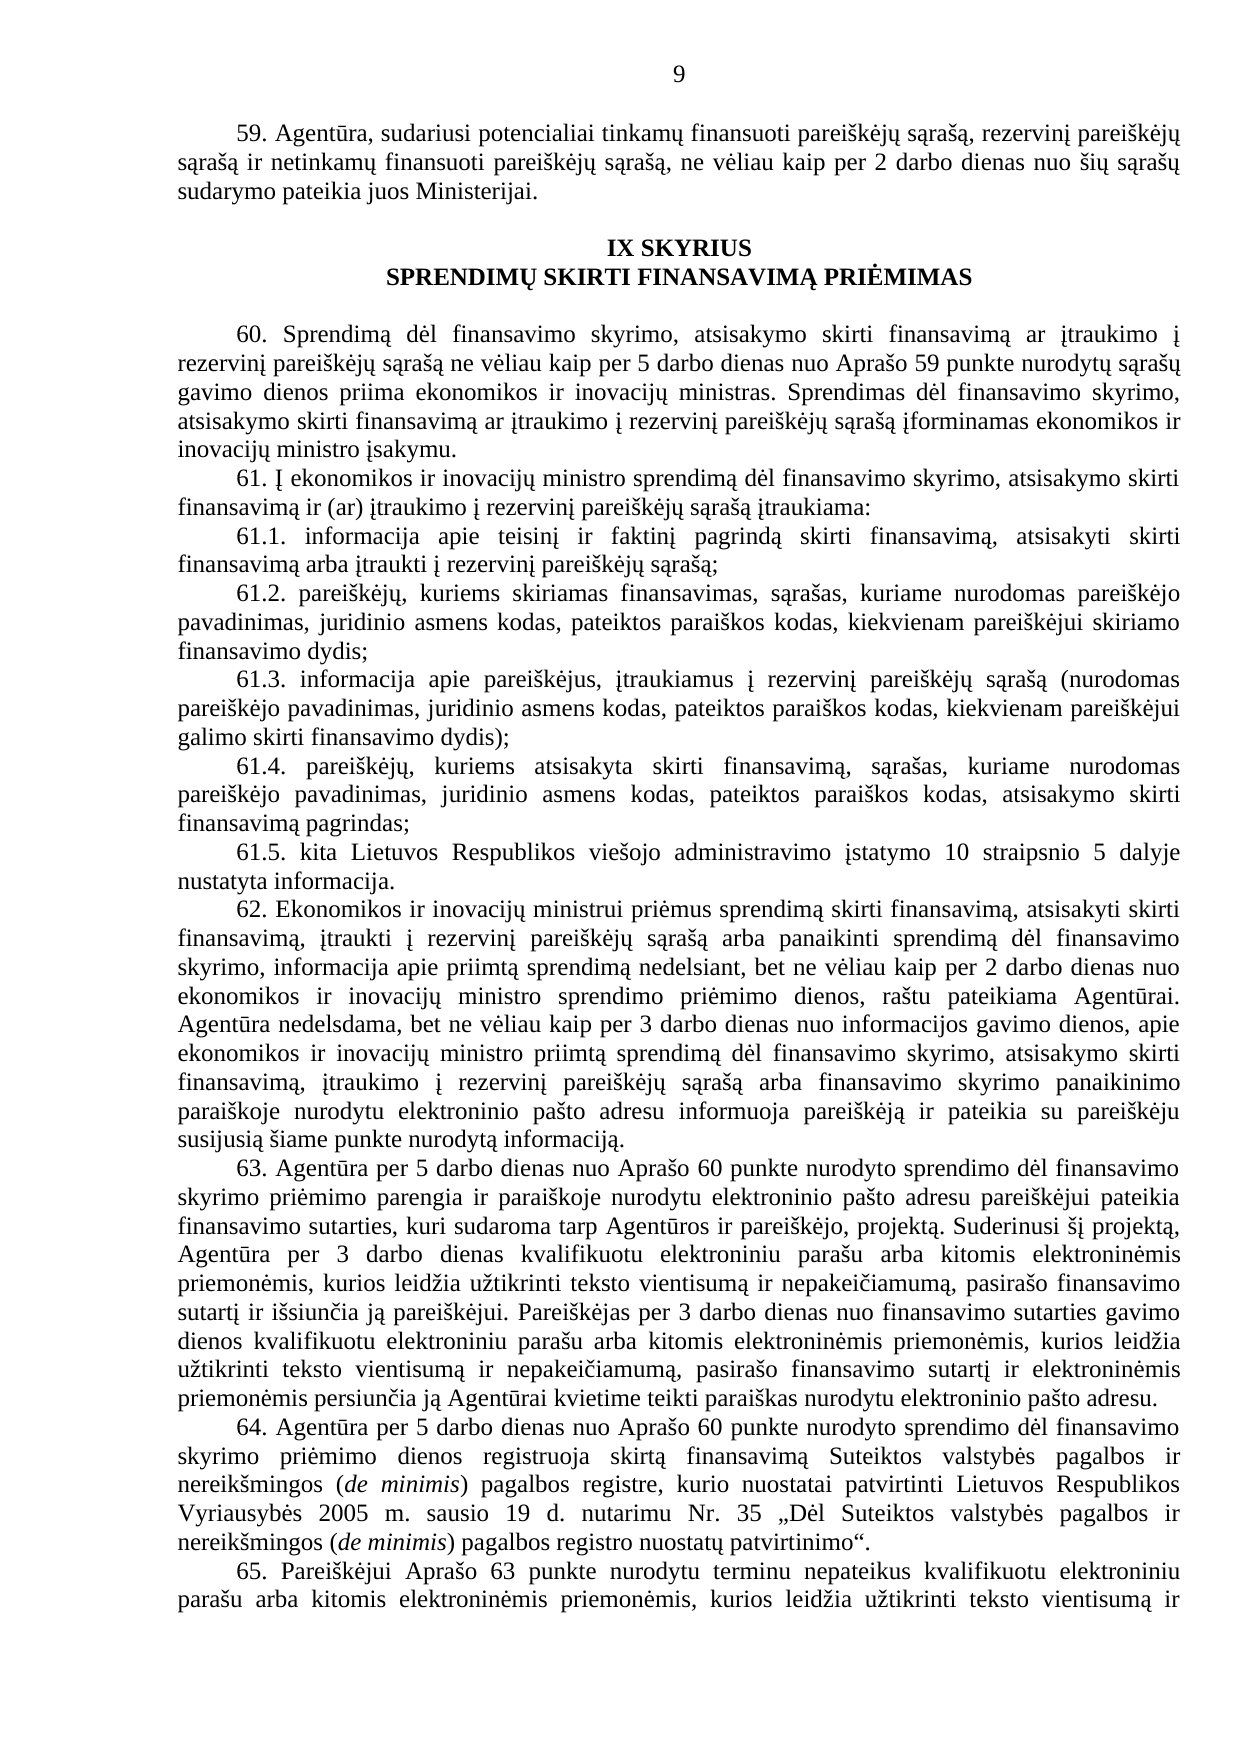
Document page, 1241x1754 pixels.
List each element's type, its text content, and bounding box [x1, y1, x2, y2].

text 61.3. informacija apie pareiškėjus, įtraukiamus į rezervinį pareiškėjų sąrašą (nurodomas pareiškėjo pavadinimas, juridinio asmens kodas, pateiktos paraiškos kodas, kiekvienam pareiškėjui galimo skirti finansavimo dydis); [177, 664, 1181, 751]
text 62. Ekonomikos ir inovacijų ministrui priėmus sprendimą skirti finansavimą, atsisakyti skirti finansavimą, įtraukti į rezervinį pareiškėjų sąrašą arba panaikinti sprendimą dėl finansavimo skyrimo, informacija apie priimtą sprendimą nedelsiant, bet ne vėliau kaip per 2 darbo dienas nuo ekonomikos ir inovacijų ministro sprendimo priėmimo dienos, raštu pateikiama Agentūrai. Agentūra nedelsdama, bet ne vėliau kaip per 3 darbo dienas nuo informacijos gavimo dienos, apie ekonomikos ir inovacijų ministro priimtą sprendimą dėl finansavimo skyrimo, atsisakymo skirti finansavimą, įtraukimo į rezervinį pareiškėjų sąrašą arba finansavimo skyrimo panaikinimo paraiškoje nurodytu elektroninio pašto adresu informuoja pareiškėją ir pateikia su pareiškėju susijusią šiame punkte nurodytą informaciją. [177, 894, 1181, 1153]
text 61.2. pareiškėjų, kuriems skiriamas finansavimas, sąrašas, kuriame nurodomas pareiškėjo pavadinimas, juridinio asmens kodas, pateiktos paraiškos kodas, kiekvienam pareiškėjui skiriamo finansavimo dydis; [177, 578, 1181, 664]
subtitle 61.5. kita Lietuvos Respublikos viešojo administravimo įstatymo 10 straipsnio 5 dalyje nustatyta informacija. [177, 837, 1181, 894]
text 61. Į ekonomikos ir inovacijų ministro sprendimą dėl finansavimo skyrimo, atsisakymo skirti finansavimą ir (ar) įtraukimo į rezervinį pareiškėjų sąrašą įtraukiama: [177, 463, 1181, 521]
text Sprendimų skirti finansavimą PRIĖMIMAS [177, 262, 1181, 291]
subtitle 63. Agentūra per 5 darbo dienas nuo Aprašo 60 punkte nurodyto sprendimo dėl finansavimo skyrimo priėmimo parengia ir paraiškoje nurodytu elektroninio pašto adresu pareiškėjui pateikia finansavimo sutarties, kuri sudaroma tarp Agentūros ir pareiškėjo, projektą. Suderinusi šį projektą, Agentūra per 3 darbo dienas kvalifikuotu elektroniniu parašu arba kitomis elektroninėmis priemonėmis, kurios leidžia užtikrinti teksto vientisumą ir nepakeičiamumą, pasirašo finansavimo sutartį ir išsiunčia ją pareiškėjui. Pareiškėjas per 3 darbo dienas nuo finansavimo sutarties gavimo dienos kvalifikuotu elektroniniu parašu arba kitomis elektroninėmis priemonėmis, kurios leidžia užtikrinti teksto vientisumą ir nepakeičiamumą, pasirašo finansavimo sutartį ir elektroninėmis priemonėmis persiunčia ją Agentūrai kvietime teikti paraiškas nurodytu elektroninio pašto adresu. [177, 1153, 1181, 1412]
text 64. Agentūra per 5 darbo dienas nuo Aprašo 60 punkte nurodyto sprendimo dėl finansavimo skyrimo priėmimo dienos registruoja skirtą finansavimą Suteiktos valstybės pagalbos ir nereikšmingos (de minimis) pagalbos registre, kurio nuostatai patvirtinti Lietuvos Respublikos Vyriausybės 2005 m. sausio 19 d. nutarimu Nr. 35 „Dėl Suteiktos valstybės pagalbos ir nereikšmingos (de minimis) pagalbos registro nuostatų patvirtinimo“. [177, 1412, 1181, 1556]
text 61.1. informacija apie teisinį ir faktinį pagrindą skirti finansavimą, atsisakyti skirti finansavimą arba įtraukti į rezervinį pareiškėjų sąrašą; [177, 521, 1181, 578]
subtitle 59. Agentūra, sudariusi potencialiai tinkamų finansuoti pareiškėjų sąrašą, rezervinį pareiškėjų sąrašą ir netinkamų finansuoti pareiškėjų sąrašą, ne vėliau kaip per 2 darbo dienas nuo šių sąrašų sudarymo pateikia juos Ministerijai. [177, 118, 1181, 204]
text 65. Pareiškėjui Aprašo 63 punkte nurodytu terminu nepateikus kvalifikuotu elektroniniu parašu arba kitomis elektroninėmis priemonėmis, kurios leidžia užtikrinti teksto vientisumą ir [177, 1556, 1181, 1613]
text 61.4. pareiškėjų, kuriems atsisakyta skirti finansavimą, sąrašas, kuriame nurodomas pareiškėjo pavadinimas, juridinio asmens kodas, pateiktos paraiškos kodas, atsisakymo skirti finansavimą pagrindas; [177, 751, 1181, 837]
text IX SKYRIUS [177, 233, 1181, 262]
text 60. Sprendimą dėl finansavimo skyrimo, atsisakymo skirti finansavimą ar įtraukimo į rezervinį pareiškėjų sąrašą ne vėliau kaip per 5 darbo dienas nuo Aprašo 59 punkte nurodytų sąrašų gavimo dienos priima ekonomikos ir inovacijų ministras. Sprendimas dėl finansavimo skyrimo, atsisakymo skirti finansavimą ar įtraukimo į rezervinį pareiškėjų sąrašą įforminamas ekonomikos ir inovacijų ministro įsakymu. [177, 319, 1181, 463]
